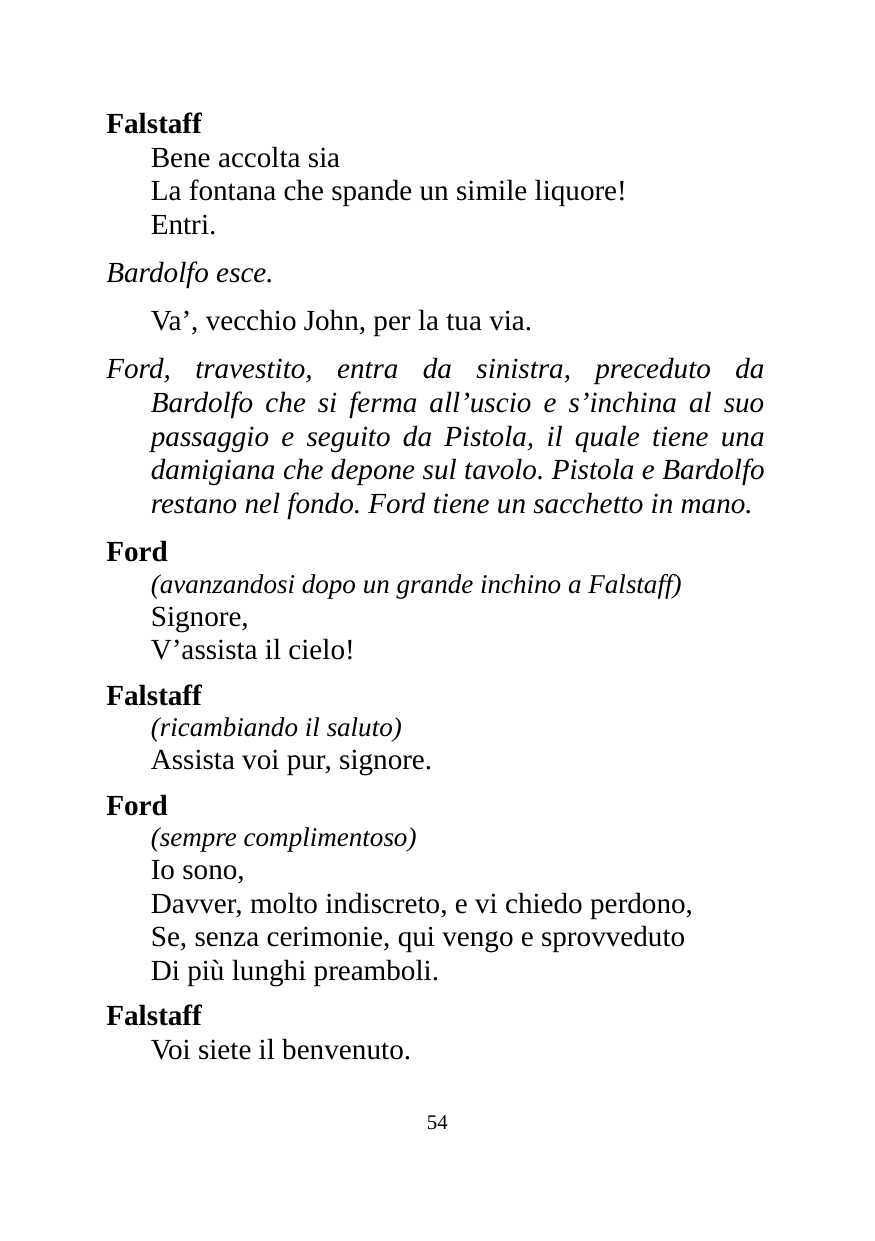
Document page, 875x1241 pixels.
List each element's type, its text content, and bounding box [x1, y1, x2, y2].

text (ricambiando il saluto) Assista voi pur, signore. [151, 711, 768, 776]
text Ford, travestito, entra da sinistra, preceduto da Bardolfo che si ferma all’uscio e s’inchina al suo passaggio e seguito da Pistola, il quale tiene una damigiana che depone sul tavolo. Pistola e Bardolfo restano nel fondo. Ford tiene un sacchetto in mano. [106, 352, 768, 519]
text Falstaff [106, 106, 768, 140]
text Falstaff [106, 998, 768, 1032]
text Ford [106, 788, 768, 821]
text (sempre complimentoso) Io sono, Davver, molto indiscreto, e vi chiedo perdono, Se, senza cerimonie, qui vengo e sprovveduto Di più lunghi preamboli. [151, 821, 768, 987]
text Falstaff [106, 678, 768, 711]
text Ford [106, 534, 768, 568]
text (avanzandosi dopo un grande inchino a Falstaff) Signore, V’assista il cielo! [151, 568, 768, 666]
text Bardolfo esce. [106, 255, 768, 289]
text Bene accolta sia La fontana che spande un simile liquore! Entri. [151, 140, 768, 240]
text Va’, vecchio John, per la tua via. [151, 303, 768, 337]
text Voi siete il benvenuto. [151, 1032, 768, 1065]
